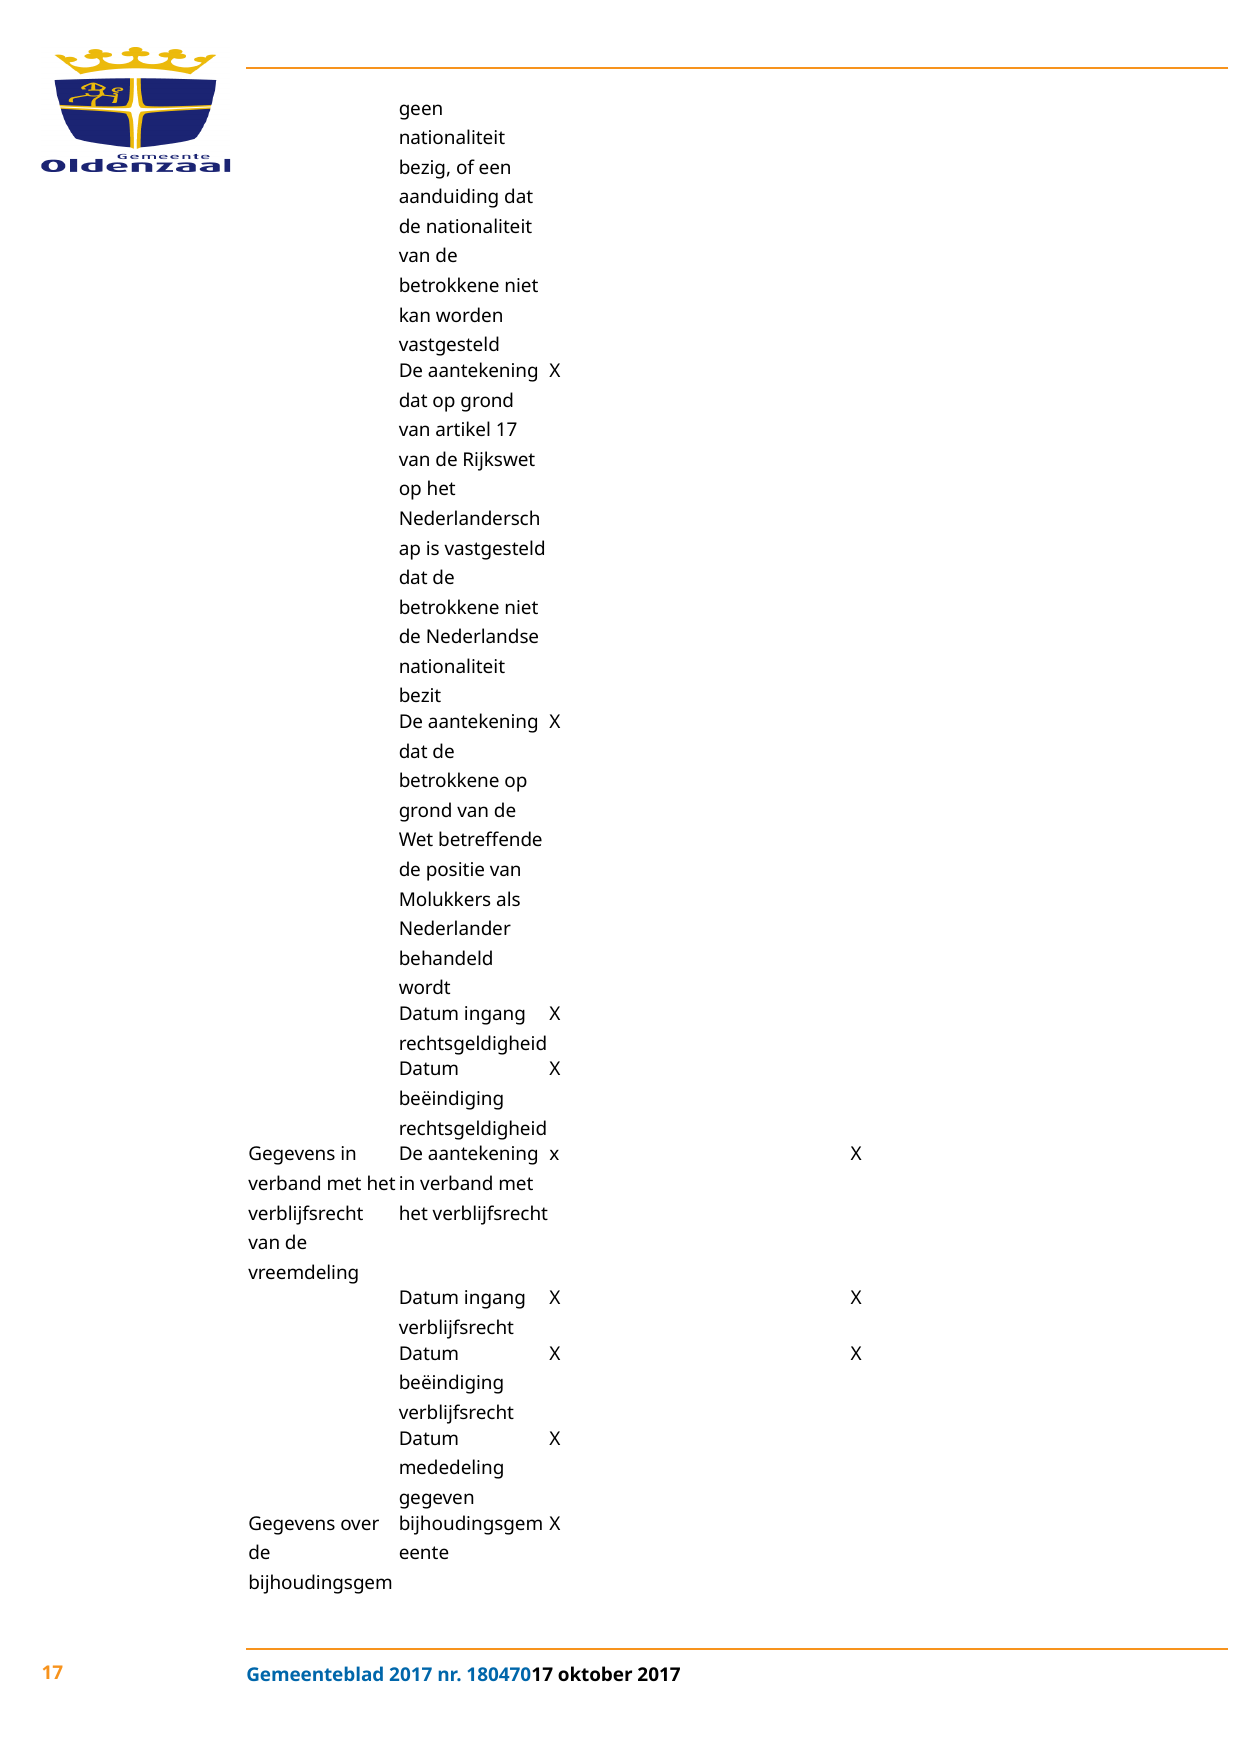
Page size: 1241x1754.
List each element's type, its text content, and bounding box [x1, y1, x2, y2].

table_cell [700, 357, 850, 708]
table_cell [1001, 1056, 1152, 1141]
table_cell [700, 1510, 850, 1594]
table_cell X [549, 1425, 700, 1510]
table_cell Datum beëindiging verblijfsrecht [399, 1340, 549, 1425]
table_cell [1001, 1510, 1152, 1594]
table_cell X [549, 1340, 700, 1425]
table_cell [850, 708, 1001, 1000]
table_cell [248, 1340, 398, 1425]
table_cell [248, 708, 398, 1000]
table_cell [1001, 1285, 1152, 1340]
table_cell X [549, 1000, 700, 1056]
table_cell X [850, 1285, 1001, 1340]
table_cell [248, 95, 398, 357]
table_cell Datum mededeling gegeven [399, 1425, 549, 1510]
table_cell geen nationaliteit bezig, of een aanduiding dat de nationaliteit van de betrokkene niet kan worden vastgesteld [399, 95, 549, 357]
table_cell [1001, 1425, 1152, 1510]
table_cell [1001, 1141, 1152, 1284]
table_cell [850, 1425, 1001, 1510]
table_cell x [549, 1141, 700, 1284]
table_cell Datum ingang rechtsgeldigheid [399, 1000, 549, 1056]
table_cell Gegevens in verband met het verblijfsrecht van de vreemdeling [248, 1141, 398, 1284]
table_cell Datum beëindiging rechtsgeldigheid [399, 1056, 549, 1141]
table_cell [700, 1340, 850, 1425]
table_cell X [549, 1056, 700, 1141]
table_cell [1001, 95, 1152, 357]
table_cell [700, 1285, 850, 1340]
table_cell [248, 1285, 398, 1340]
table_cell De aantekening dat de betrokkene op grond van de Wet betreffende de positie van Molukkers als Nederlander behandeld wordt [399, 708, 549, 1000]
table_cell De aantekening in verband met het verblijfsrecht [399, 1141, 549, 1284]
table_cell Gegevens over de bijhoudingsgem [248, 1510, 398, 1594]
table_cell [1001, 1000, 1152, 1056]
table_cell [248, 1425, 398, 1510]
table_cell X [850, 1141, 1001, 1284]
table_cell [248, 357, 398, 708]
table_cell [248, 1056, 398, 1141]
table_cell [850, 1056, 1001, 1141]
table_cell [850, 1000, 1001, 1056]
table_cell Datum ingang verblijfsrecht [399, 1285, 549, 1340]
table_cell [850, 1510, 1001, 1594]
table_cell [700, 1000, 850, 1056]
table_cell [700, 1425, 850, 1510]
table_cell X [549, 1510, 700, 1594]
table_cell [1001, 708, 1152, 1000]
table_cell [850, 95, 1001, 357]
table_cell [700, 1141, 850, 1284]
table_cell [549, 95, 700, 357]
table_cell [700, 1056, 850, 1141]
table_cell [700, 708, 850, 1000]
table_cell [700, 95, 850, 357]
table_cell [248, 1000, 398, 1056]
table_cell [850, 357, 1001, 708]
table_cell bijhoudingsgemeente [399, 1510, 549, 1594]
table_cell De aantekening dat op grond van artikel 17 van de Rijkswet op het Nederlanderschap is vastgesteld dat de betrokkene niet de Nederlandse nationaliteit bezit [399, 357, 549, 708]
table_cell [1001, 357, 1152, 708]
table_cell [1001, 1340, 1152, 1425]
table_cell X [549, 1285, 700, 1340]
table_cell X [549, 708, 700, 1000]
table_cell X [850, 1340, 1001, 1425]
table_cell X [549, 357, 700, 708]
picture [41, 47, 231, 172]
